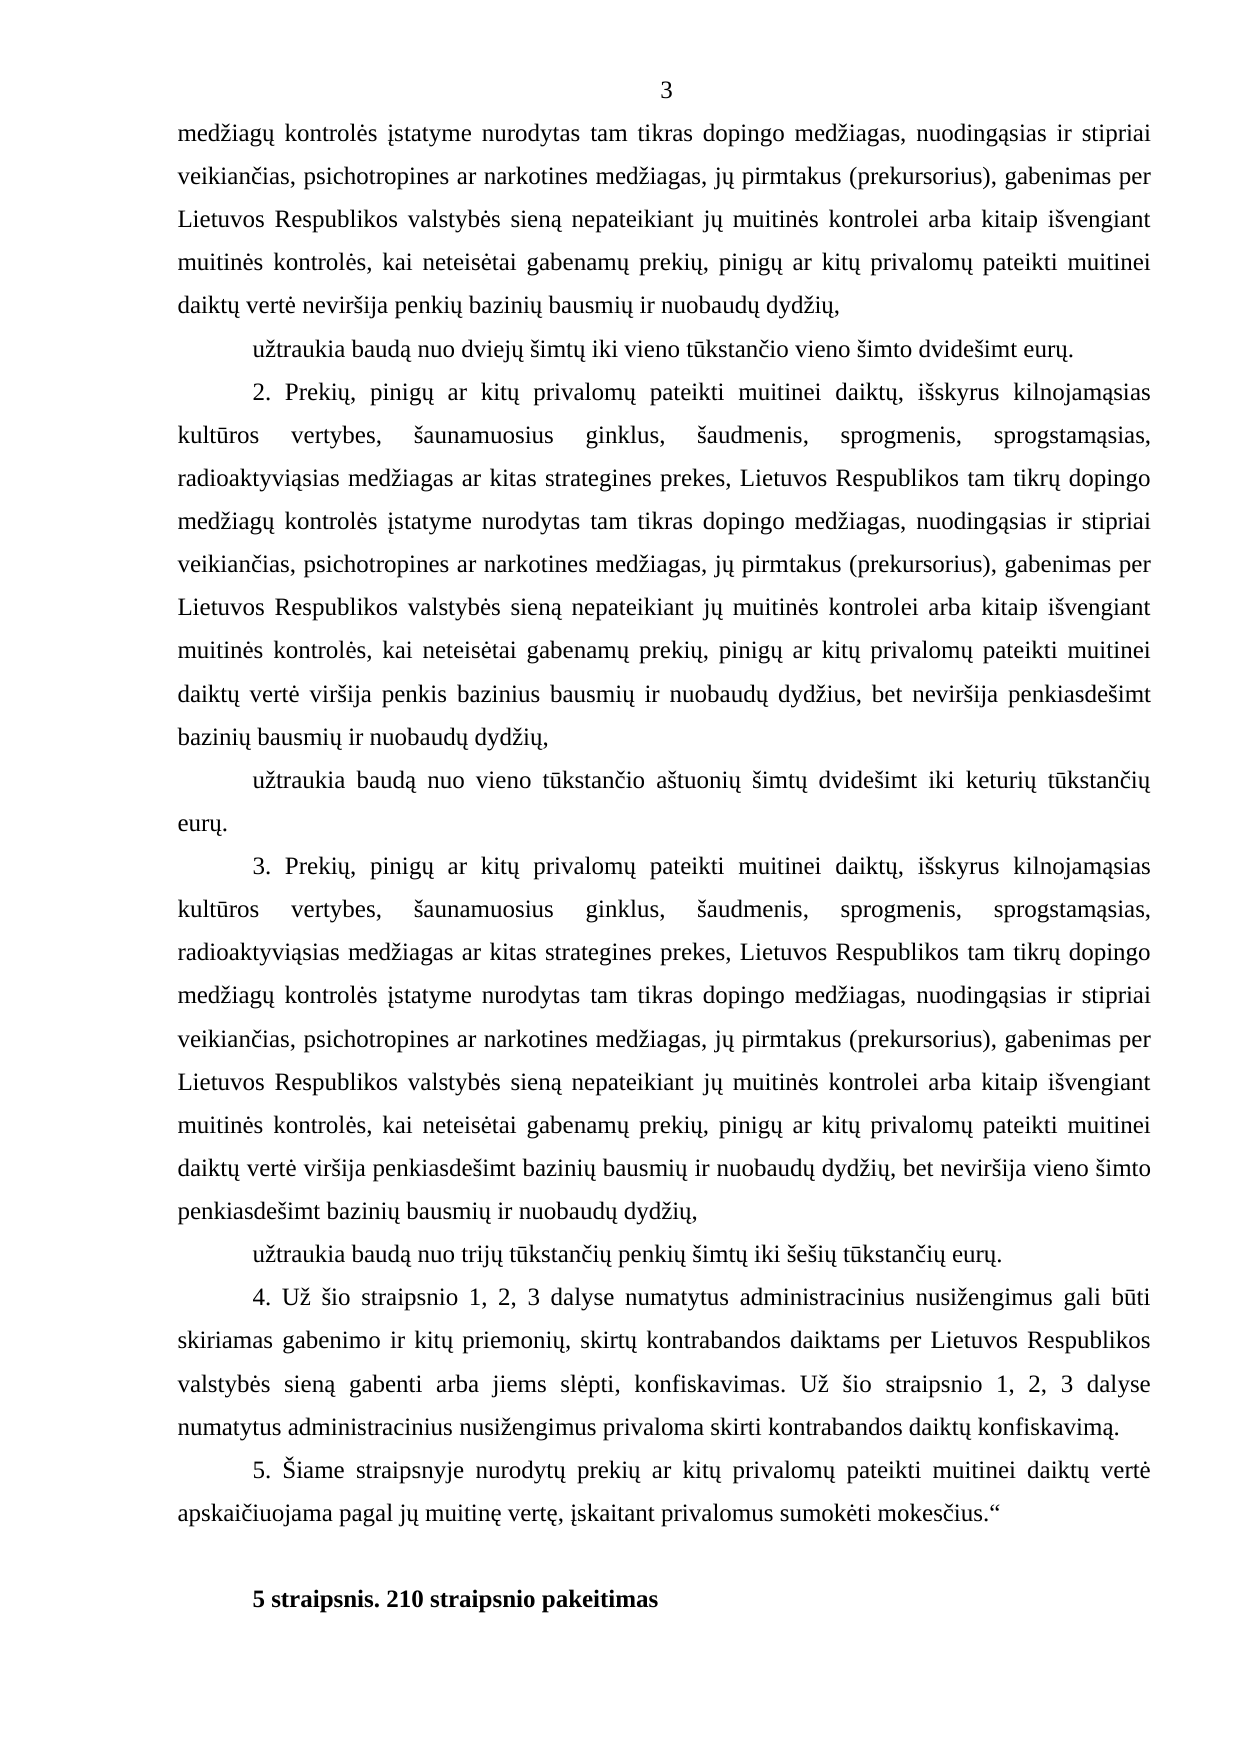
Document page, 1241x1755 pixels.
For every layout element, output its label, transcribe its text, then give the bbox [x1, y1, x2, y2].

text 5 straipsnis. 210 straipsnio pakeitimas [177, 1584, 1152, 1613]
text 4. Už šio straipsnio 1, 2, 3 dalyse numatytus administracinius nusižengimus gali būti skiriamas gabenimo ir kitų priemonių, skirtų kontrabandos daiktams per Lietuvos Respublikos valstybės sieną gabenti arba jiems slėpti, konfiskavimas. Už šio straipsnio 1, 2, 3 dalyse numatytus administracinius nusižengimus privaloma skirti kontrabandos daiktų konfiskavimą. [177, 1282, 1152, 1441]
text 5. Šiame straipsnyje nurodytų prekių ar kitų privalomų pateikti muitinei daiktų vertė apskaičiuojama pagal jų muitinę vertę, įskaitant privalomus sumokėti mokesčius.“ [177, 1455, 1152, 1527]
text 2. Prekių, pinigų ar kitų privalomų pateikti muitinei daiktų, išskyrus kilnojamąsias kultūros vertybes, šaunamuosius ginklus, šaudmenis, sprogmenis, sprogstamąsias, radioaktyviąsias medžiagas ar kitas strategines prekes, Lietuvos Respublikos tam tikrų dopingo medžiagų kontrolės įstatyme nurodytas tam tikras dopingo medžiagas, nuodingąsias ir stipriai veikiančias, psichotropines ar narkotines medžiagas, jų pirmtakus (prekursorius), gabenimas per Lietuvos Respublikos valstybės sieną nepateikiant jų muitinės kontrolei arba kitaip išvengiant muitinės kontrolės, kai neteisėtai gabenamų prekių, pinigų ar kitų privalomų pateikti muitinei daiktų vertė viršija penkis bazinius bausmių ir nuobaudų dydžius, bet neviršija penkiasdešimt bazinių bausmių ir nuobaudų dydžių, [177, 377, 1152, 751]
text užtraukia baudą nuo dviejų šimtų iki vieno tūkstančio vieno šimto dvidešimt eurų. [177, 334, 1152, 362]
text užtraukia baudą nuo vieno tūkstančio aštuonių šimtų dvidešimt iki keturių tūkstančių eurų. [177, 765, 1152, 837]
text medžiagų kontrolės įstatyme nurodytas tam tikras dopingo medžiagas, nuodingąsias ir stipriai veikiančias, psichotropines ar narkotines medžiagas, jų pirmtakus (prekursorius), gabenimas per Lietuvos Respublikos valstybės sieną nepateikiant jų muitinės kontrolei arba kitaip išvengiant muitinės kontrolės, kai neteisėtai gabenamų prekių, pinigų ar kitų privalomų pateikti muitinei daiktų vertė neviršija penkių bazinių bausmių ir nuobaudų dydžių, [177, 118, 1152, 319]
text 3. Prekių, pinigų ar kitų privalomų pateikti muitinei daiktų, išskyrus kilnojamąsias kultūros vertybes, šaunamuosius ginklus, šaudmenis, sprogmenis, sprogstamąsias, radioaktyviąsias medžiagas ar kitas strategines prekes, Lietuvos Respublikos tam tikrų dopingo medžiagų kontrolės įstatyme nurodytas tam tikras dopingo medžiagas, nuodingąsias ir stipriai veikiančias, psichotropines ar narkotines medžiagas, jų pirmtakus (prekursorius), gabenimas per Lietuvos Respublikos valstybės sieną nepateikiant jų muitinės kontrolei arba kitaip išvengiant muitinės kontrolės, kai neteisėtai gabenamų prekių, pinigų ar kitų privalomų pateikti muitinei daiktų vertė viršija penkiasdešimt bazinių bausmių ir nuobaudų dydžių, bet neviršija vieno šimto penkiasdešimt bazinių bausmių ir nuobaudų dydžių, [177, 851, 1152, 1225]
text užtraukia baudą nuo trijų tūkstančių penkių šimtų iki šešių tūkstančių eurų. [177, 1239, 1152, 1268]
